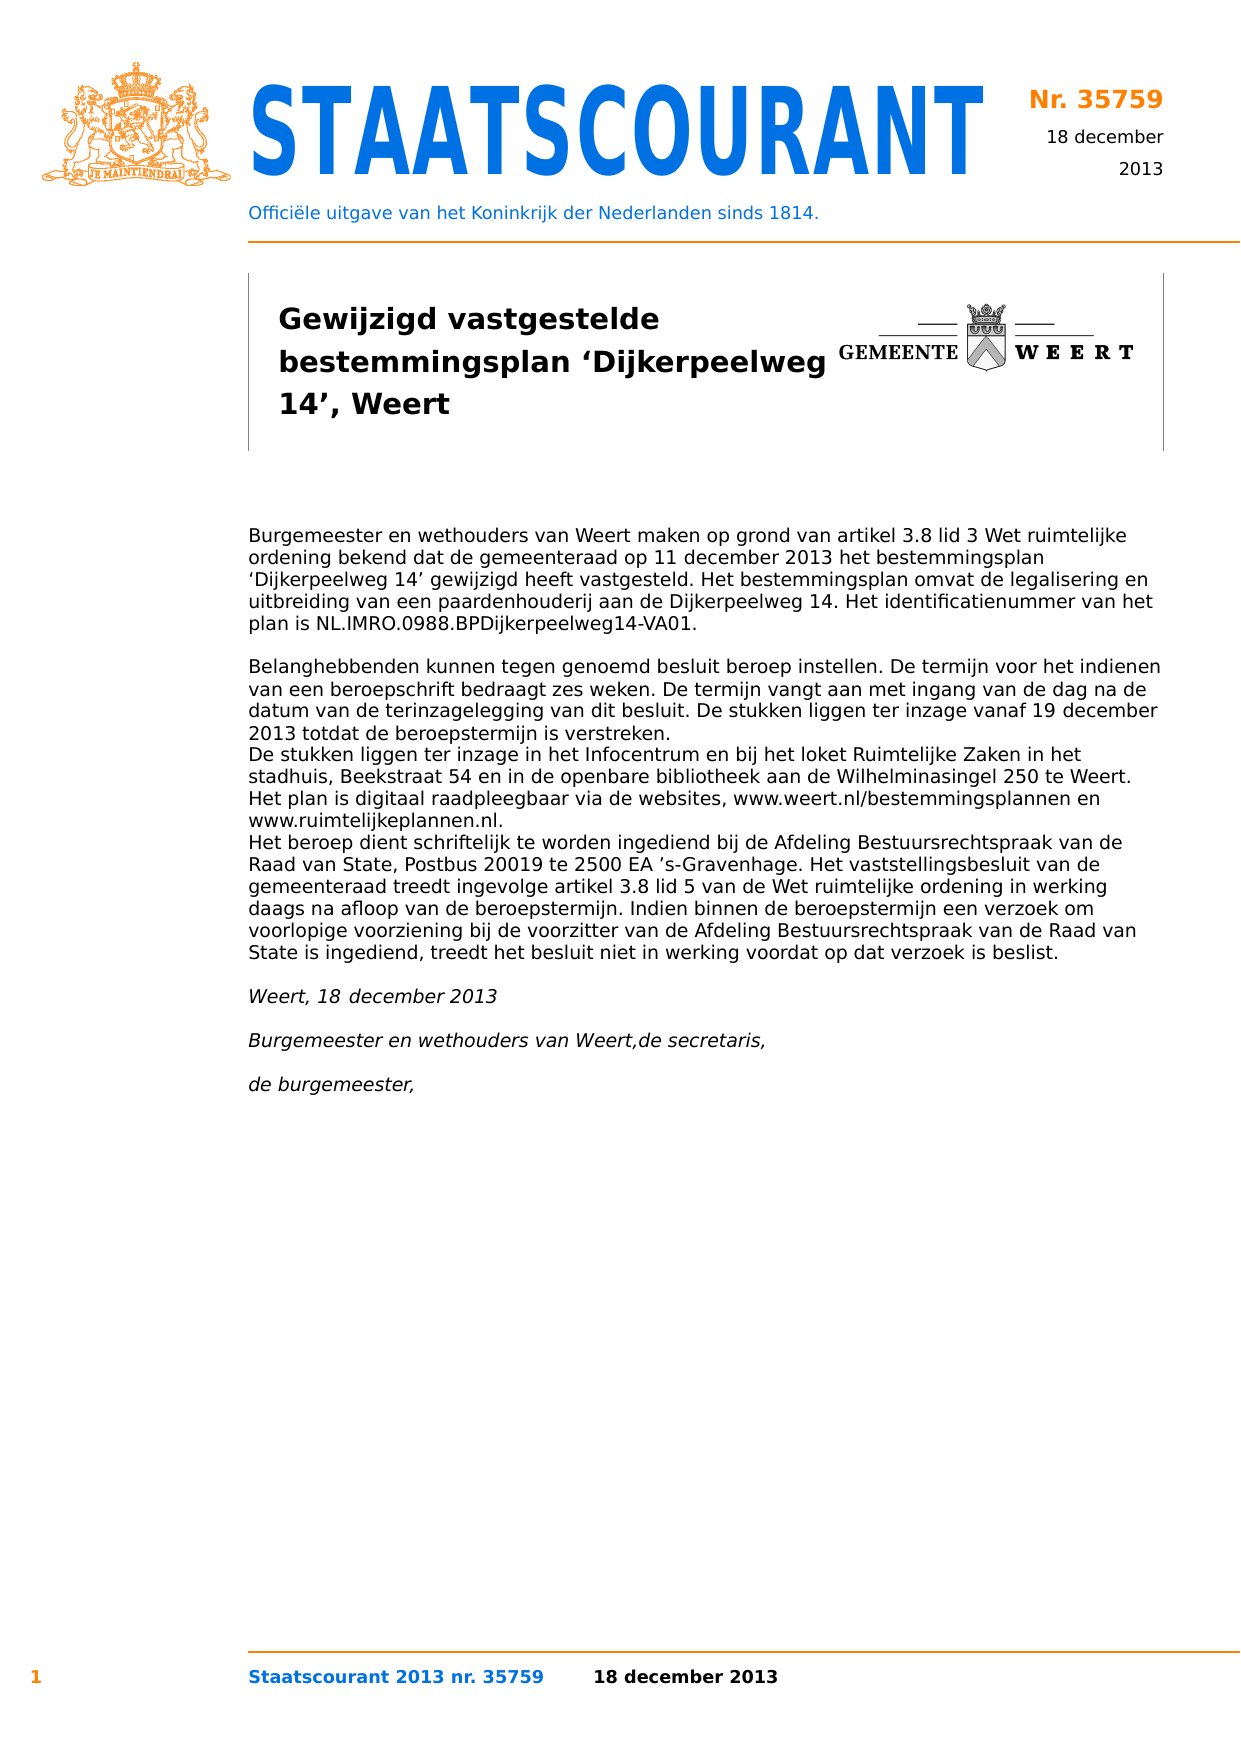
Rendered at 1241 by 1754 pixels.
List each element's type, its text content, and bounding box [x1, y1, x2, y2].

table_header Nr. 35759 [998, 62, 1240, 121]
text De stukken liggen ter inzage in het Infocentrum en bij het loket Ruimtelijke Zaken in het stadhuis, Beekstraat 54 en in de openbare bibliotheek aan de Wilhelminasingel 250 te Weert. Het plan is digitaal raadpleegbaar via de websites, www.weert.nl/bestemmingsplannen en www.ruimtelijkeplannen.nl. [248, 744, 1163, 832]
picture [41, 62, 231, 186]
subtitle Gewijzigd vastgestelde bestemmingsplan ‘Dijkerpeelweg 14’, Weert [249, 273, 1163, 451]
text Belanghebbenden kunnen tegen genoemd besluit beroep instellen. De termijn voor het indienen van een beroepschrift bedraagt zes weken. De termijn vangt aan met ingang van de dag na de datum van de terinzagelegging van dit besluit. De stukken liggen ter inzage vanaf 19 december 2013 totdat de beroepstermijn is verstreken. [248, 656, 1163, 744]
table_cell 18 december [998, 121, 1240, 153]
text de burgemeester, [248, 1074, 1163, 1096]
table_cell 2013 [998, 153, 1240, 203]
picture [838, 302, 1134, 374]
table_header STAATSCOURANT [248, 62, 998, 203]
table_cell Officiële uitgave van het Koninkrijk der Nederlanden sinds 1814. [248, 203, 1240, 241]
text Weert, 18 december 2013 [248, 986, 1163, 1008]
text Het beroep dient schriftelijk te worden ingediend bij de Afdeling Bestuursrechtspraak van de Raad van State, Postbus 20019 te 2500 EA ’s-Gravenhage. Het vaststellingsbesluit van de gemeenteraad treedt ingevolge artikel 3.8 lid 5 van de Wet ruimtelijke ordening in werking daags na afloop van de beroepstermijn. Indien binnen de beroepstermijn een verzoek om voorlopige voorziening bij de voorzitter van de Afdeling Bestuursrechtspraak van de Raad van State is ingediend, treedt het besluit niet in werking voordat op dat verzoek is beslist. [248, 832, 1163, 964]
table_header [25, 62, 248, 241]
text Burgemeester en wethouders van Weert maken op grond van artikel 3.8 lid 3 Wet ruimtelijke ordening bekend dat de gemeenteraad op 11 december 2013 het bestemmingsplan ‘Dijkerpeelweg 14’ gewijzigd heeft vastgesteld. Het bestemmingsplan omvat de legalisering en uitbreiding van een paardenhouderij aan de Dijkerpeelweg 14. Het identificatienummer van het plan is NL.IMRO.0988.BPDijkerpeelweg14-VA01. [248, 525, 1163, 634]
text Burgemeester en wethouders van Weert,de secretaris, [248, 1030, 1163, 1052]
